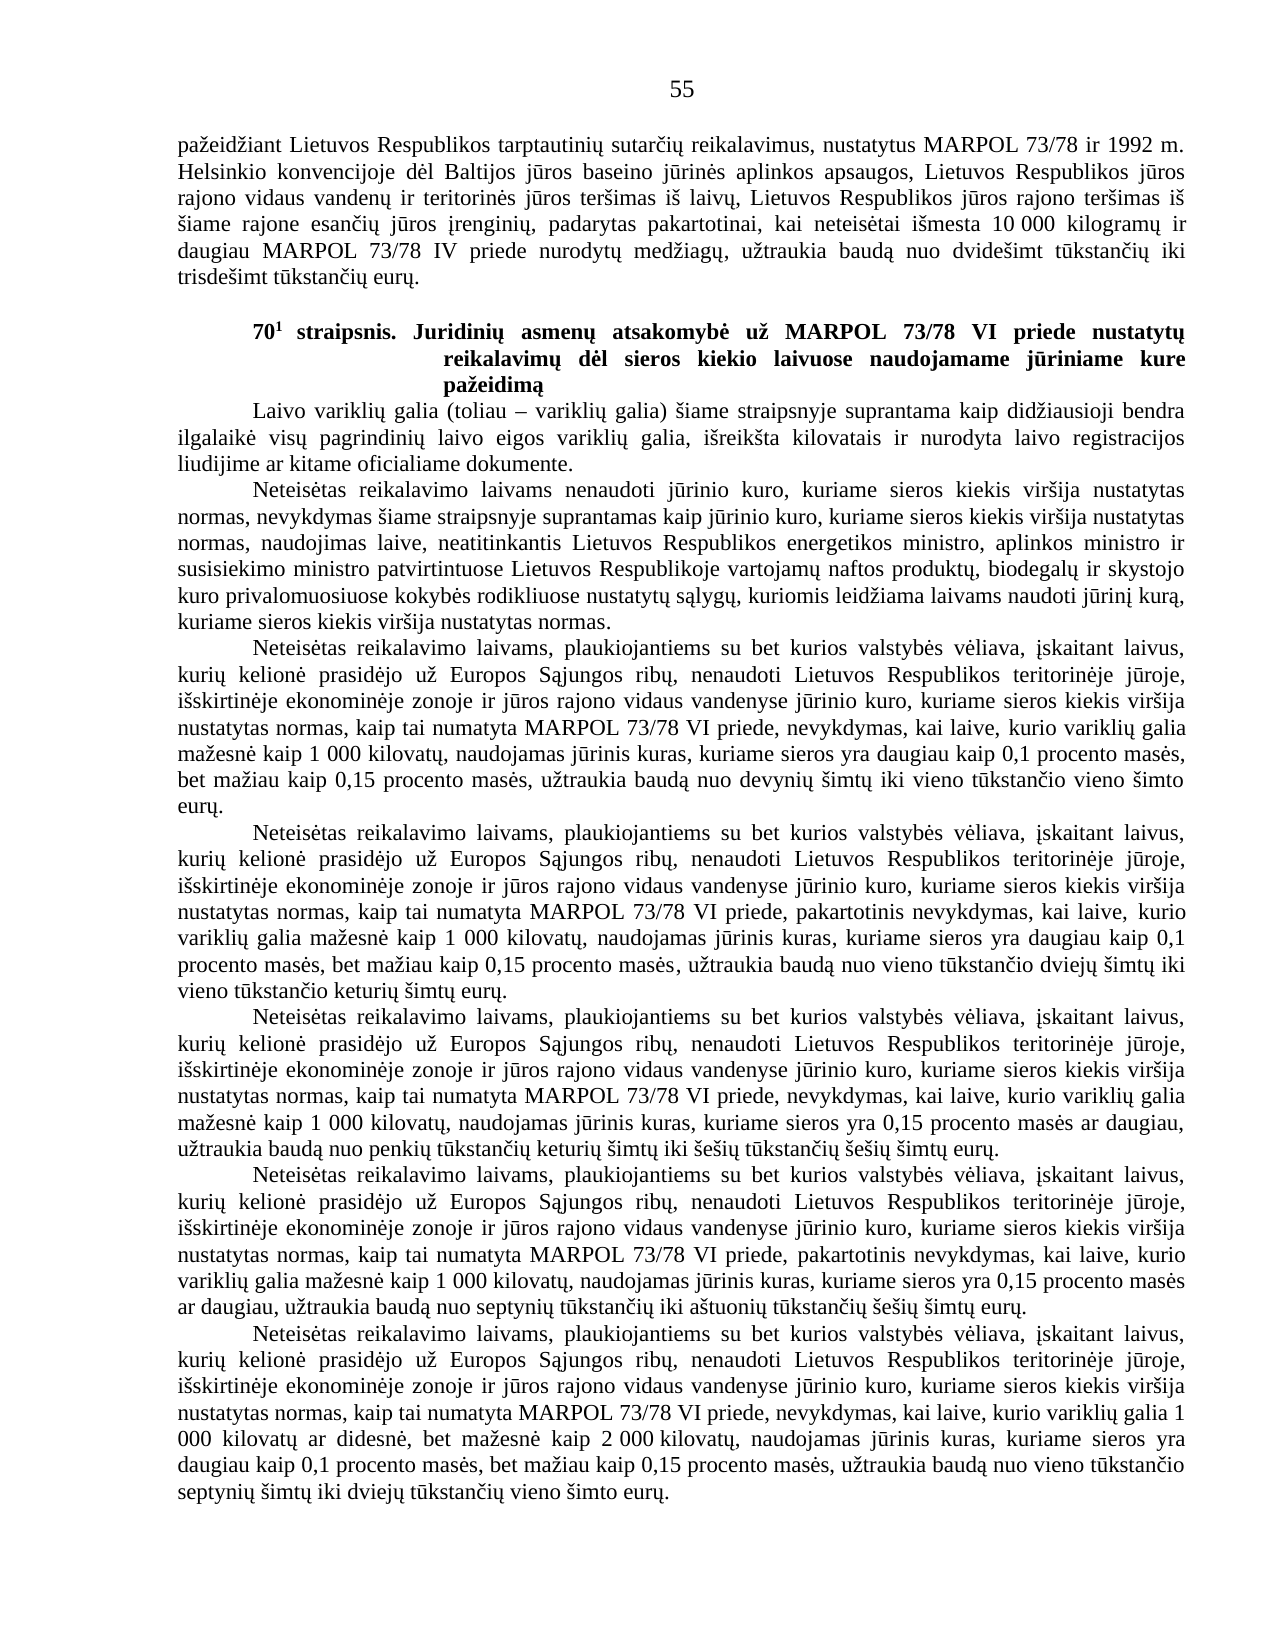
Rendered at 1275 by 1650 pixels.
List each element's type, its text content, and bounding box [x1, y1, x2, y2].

text Neteisėtas reikalavimo laivams, plaukiojantiems su bet kurios valstybės vėliava, įskaitant laivus, kurių kelionė prasidėjo už Europos Sąjungos ribų, nenaudoti Lietuvos Respublikos teritorinėje jūroje, išskirtinėje ekonominėje zonoje ir jūros rajono vidaus vandenyse jūrinio kuro, kuriame sieros kiekis viršija nustatytas normas, kaip tai numatyta MARPOL 73/78 VI priede, nevykdymas, kai laive, kurio variklių galia mažesnė kaip 1 000 kilovatų, naudojamas jūrinis kuras, kuriame sieros yra daugiau kaip 0,1 procento masės, bet mažiau kaip 0,15 procento masės, užtraukia baudą nuo devynių šimtų iki vieno tūkstančio vieno šimto eurų. [177, 634, 1186, 819]
text Neteisėtas reikalavimo laivams, plaukiojantiems su bet kurios valstybės vėliava, įskaitant laivus, kurių kelionė prasidėjo už Europos Sąjungos ribų, nenaudoti Lietuvos Respublikos teritorinėje jūroje, išskirtinėje ekonominėje zonoje ir jūros rajono vidaus vandenyse jūrinio kuro, kuriame sieros kiekis viršija nustatytas normas, kaip tai numatyta MARPOL 73/78 VI priede, pakartotinis nevykdymas, kai laive, kurio variklių galia mažesnė kaip 1 000 kilovatų, naudojamas jūrinis kuras, kuriame sieros yra daugiau kaip 0,1 procento masės, bet mažiau kaip 0,15 procento masės, užtraukia baudą nuo vieno tūkstančio dviejų šimtų iki vieno tūkstančio keturių šimtų eurų. [177, 819, 1186, 1003]
text 701 straipsnis. Juridinių asmenų atsakomybė už MARPOL 73/78 VI priede nustatytų reikalavimų dėl sieros kiekio laivuose naudojamame jūriniame kure pažeidimą [252, 318, 1186, 397]
text Neteisėtas reikalavimo laivams, plaukiojantiems su bet kurios valstybės vėliava, įskaitant laivus, kurių kelionė prasidėjo už Europos Sąjungos ribų, nenaudoti Lietuvos Respublikos teritorinėje jūroje, išskirtinėje ekonominėje zonoje ir jūros rajono vidaus vandenyse jūrinio kuro, kuriame sieros kiekis viršija nustatytas normas, kaip tai numatyta MARPOL 73/78 VI priede, nevykdymas, kai laive, kurio variklių galia 1 000 kilovatų ar didesnė, bet mažesnė kaip 2 000 kilovatų, naudojamas jūrinis kuras, kuriame sieros yra daugiau kaip 0,1 procento masės, bet mažiau kaip 0,15 procento masės, užtraukia baudą nuo vieno tūkstančio septynių šimtų iki dviejų tūkstančių vieno šimto eurų. [177, 1320, 1186, 1504]
text Laivo variklių galia (toliau – variklių galia) šiame straipsnyje suprantama kaip didžiausioji bendra ilgalaikė visų pagrindinių laivo eigos variklių galia, išreikšta kilovatais ir nurodyta laivo registracijos liudijime ar kitame oficialiame dokumente. [177, 397, 1186, 476]
text Neteisėtas reikalavimo laivams, plaukiojantiems su bet kurios valstybės vėliava, įskaitant laivus, kurių kelionė prasidėjo už Europos Sąjungos ribų, nenaudoti Lietuvos Respublikos teritorinėje jūroje, išskirtinėje ekonominėje zonoje ir jūros rajono vidaus vandenyse jūrinio kuro, kuriame sieros kiekis viršija nustatytas normas, kaip tai numatyta MARPOL 73/78 VI priede, nevykdymas, kai laive, kurio variklių galia mažesnė kaip 1 000 kilovatų, naudojamas jūrinis kuras, kuriame sieros yra 0,15 procento masės ar daugiau, užtraukia baudą nuo penkių tūkstančių keturių šimtų iki šešių tūkstančių šešių šimtų eurų. [177, 1003, 1186, 1162]
text Neteisėtas reikalavimo laivams nenaudoti jūrinio kuro, kuriame sieros kiekis viršija nustatytas normas, nevykdymas šiame straipsnyje suprantamas kaip jūrinio kuro, kuriame sieros kiekis viršija nustatytas normas, naudojimas laive, neatitinkantis Lietuvos Respublikos energetikos ministro, aplinkos ministro ir susisiekimo ministro patvirtintuose Lietuvos Respublikoje vartojamų naftos produktų, biodegalų ir skystojo kuro privalomuosiuose kokybės rodikliuose nustatytų sąlygų, kuriomis leidžiama laivams naudoti jūrinį kurą, kuriame sieros kiekis viršija nustatytas normas. [177, 476, 1186, 634]
text pažeidžiant Lietuvos Respublikos tarptautinių sutarčių reikalavimus, nustatytus MARPOL 73/78 ir 1992 m. Helsinkio konvencijoje dėl Baltijos jūros baseino jūrinės aplinkos apsaugos, Lietuvos Respublikos jūros rajono vidaus vandenų ir teritorinės jūros teršimas iš laivų, Lietuvos Respublikos jūros rajono teršimas iš šiame rajone esančių jūros įrenginių, padarytas pakartotinai, kai neteisėtai išmesta 10 000 kilogramų ir daugiau MARPOL 73/78 IV priede nurodytų medžiagų, užtraukia baudą nuo dvidešimt tūkstančių iki trisdešimt tūkstančių eurų. [177, 131, 1186, 289]
text Neteisėtas reikalavimo laivams, plaukiojantiems su bet kurios valstybės vėliava, įskaitant laivus, kurių kelionė prasidėjo už Europos Sąjungos ribų, nenaudoti Lietuvos Respublikos teritorinėje jūroje, išskirtinėje ekonominėje zonoje ir jūros rajono vidaus vandenyse jūrinio kuro, kuriame sieros kiekis viršija nustatytas normas, kaip tai numatyta MARPOL 73/78 VI priede, pakartotinis nevykdymas, kai laive, kurio variklių galia mažesnė kaip 1 000 kilovatų, naudojamas jūrinis kuras, kuriame sieros yra 0,15 procento masės ar daugiau, užtraukia baudą nuo septynių tūkstančių iki aštuonių tūkstančių šešių šimtų eurų. [177, 1162, 1186, 1320]
